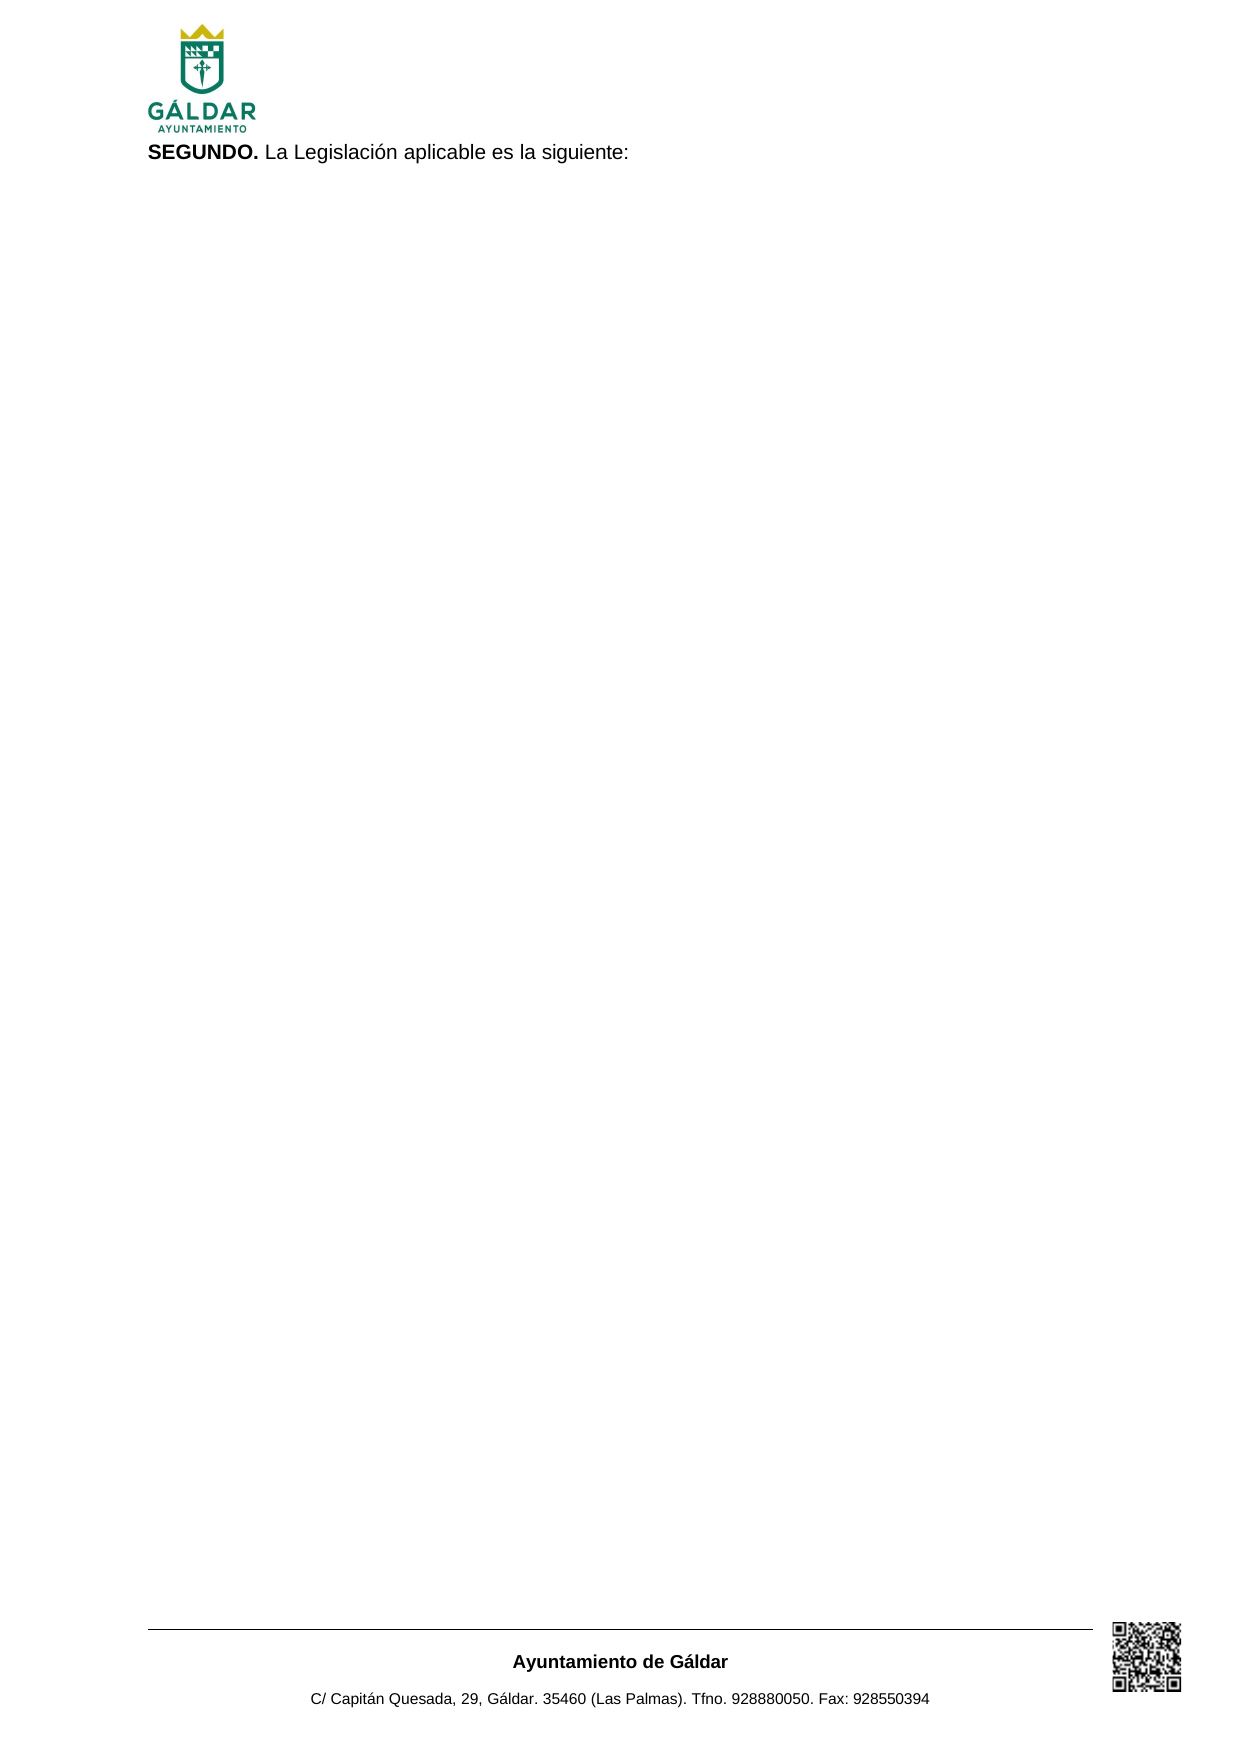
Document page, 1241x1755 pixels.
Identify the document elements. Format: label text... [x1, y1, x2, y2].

text SEGUNDO. La Legislación aplicable es la siguiente: [148, 139, 1105, 163]
